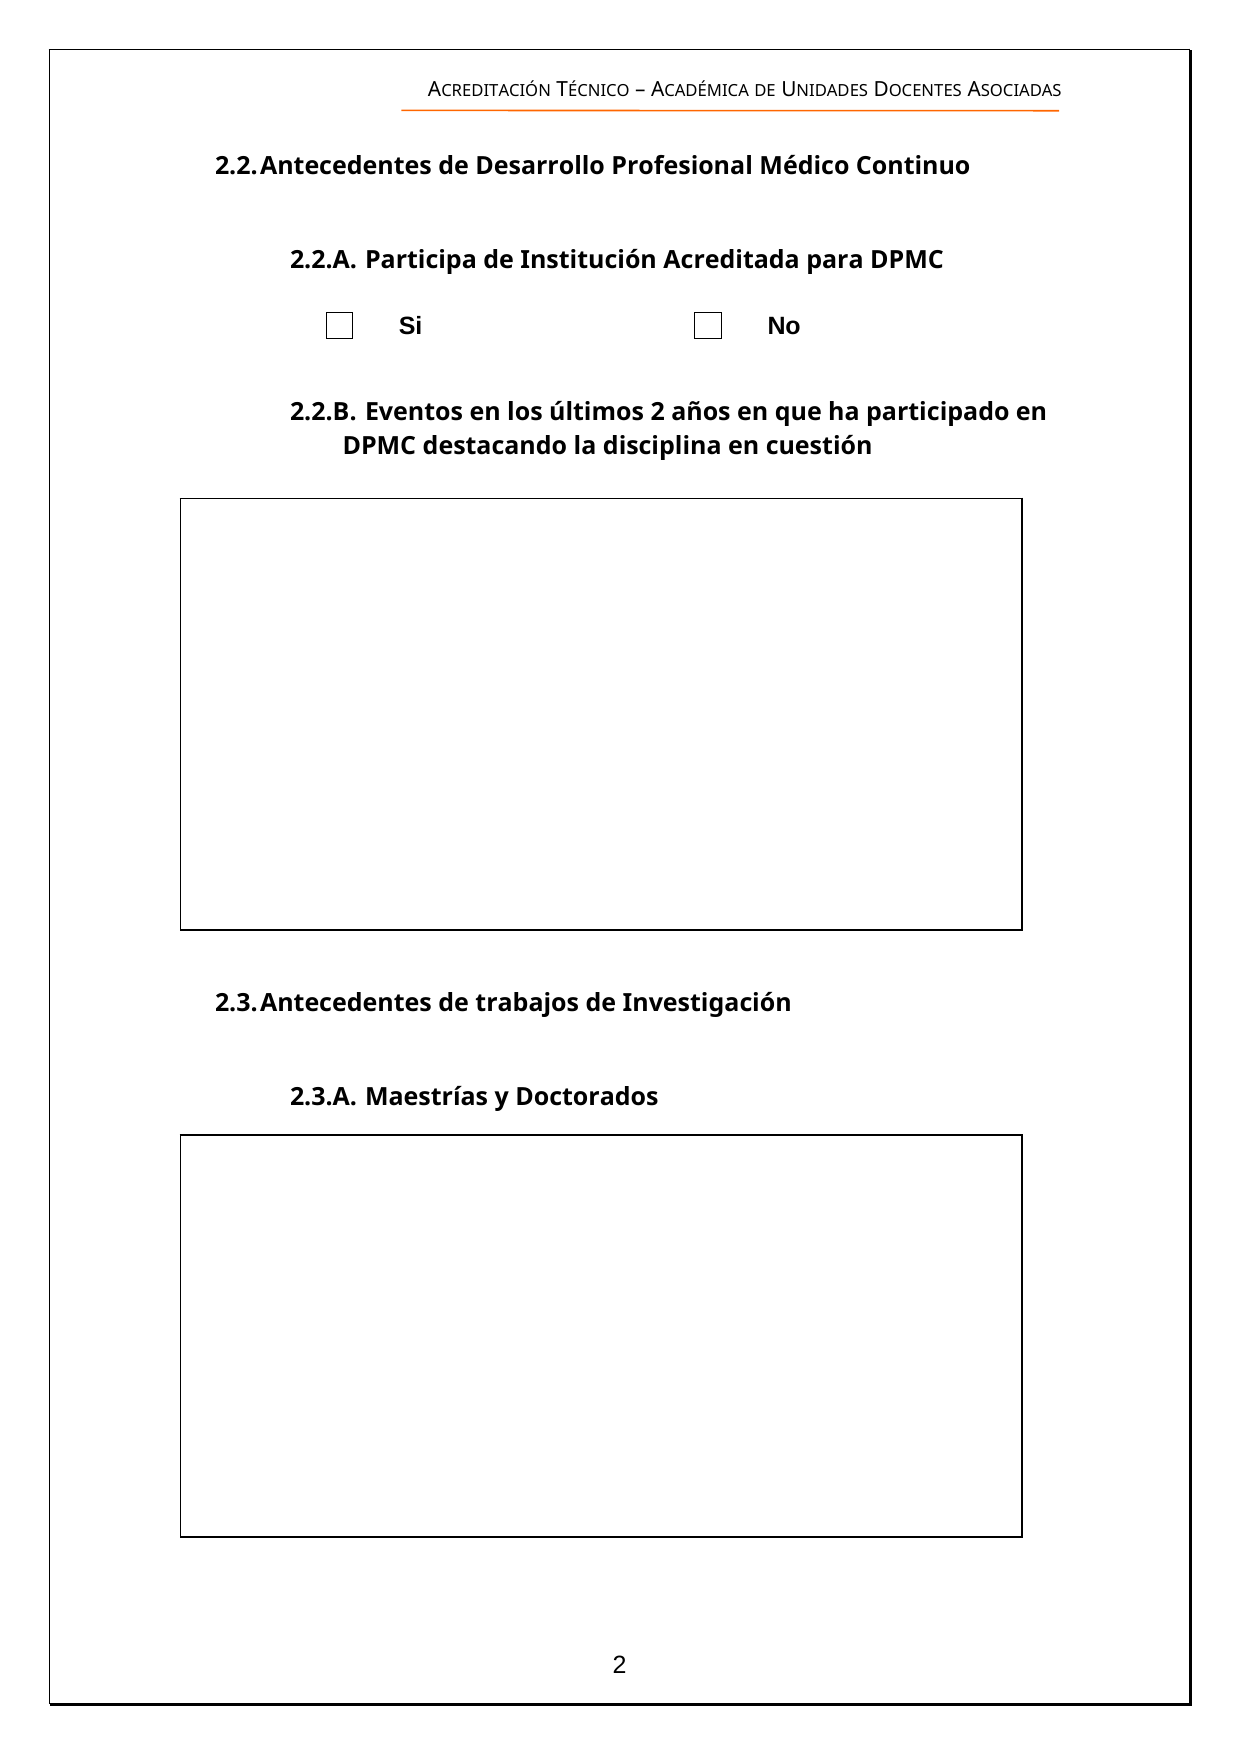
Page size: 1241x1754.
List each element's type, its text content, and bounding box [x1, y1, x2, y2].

subtitle Antecedentes de trabajos de Investigación [215, 984, 1061, 1018]
subtitle Eventos en los últimos 2 años en que ha participado en DPMC destacando la disciplina en cuestión [290, 393, 1061, 461]
subtitle Maestrías y Doctorados [290, 1078, 1061, 1113]
subtitle Antecedentes de Desarrollo Profesional Médico Continuo [215, 148, 1061, 182]
text Si No [325, 311, 1061, 339]
subtitle Participa de Institución Acreditada para DPMC [290, 242, 1061, 276]
